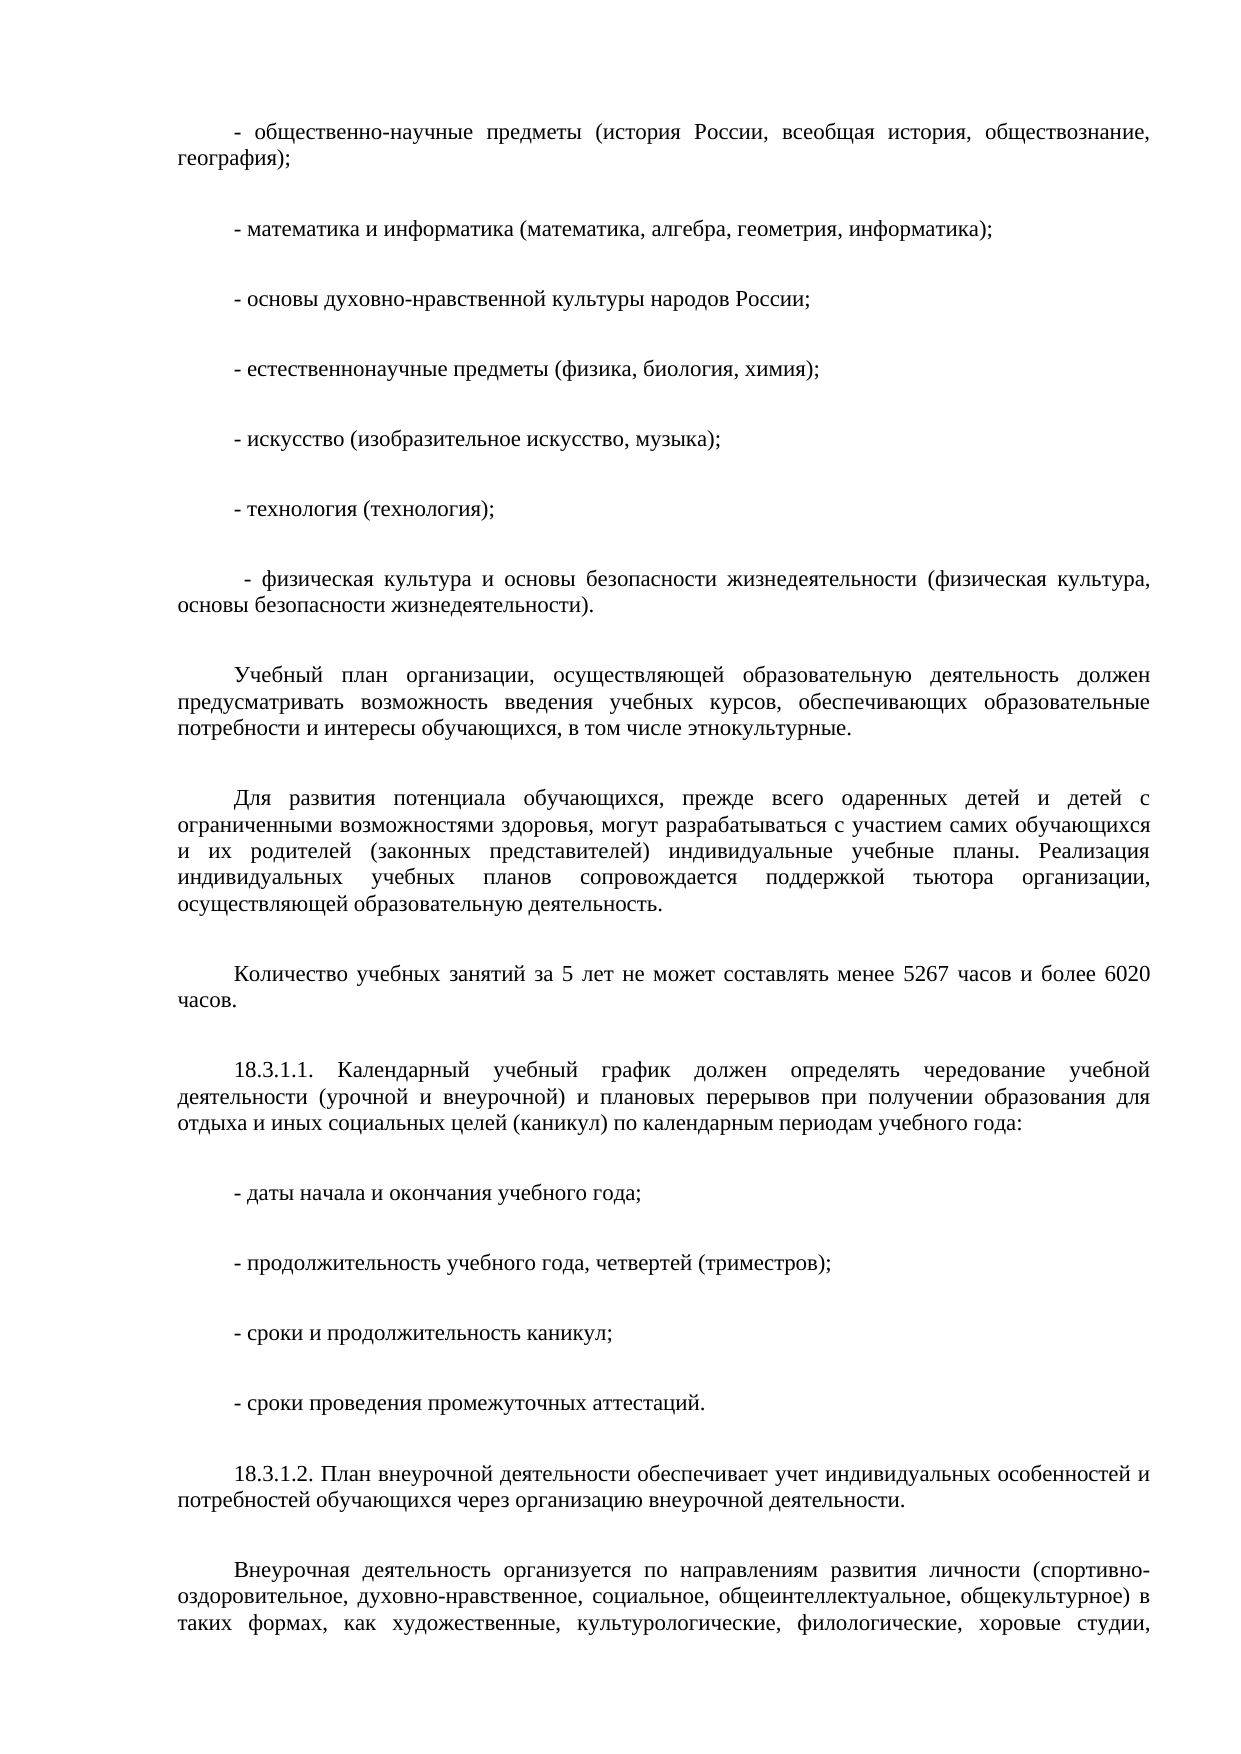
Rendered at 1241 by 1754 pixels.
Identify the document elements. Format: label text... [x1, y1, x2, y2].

text - продолжительность учебного года, четвертей (триместров); [177, 1249, 1152, 1276]
text - естественнонаучные предметы (физика, биология, химия); [177, 355, 1152, 381]
text Для развития потенциала обучающихся, прежде всего одаренных детей и детей с ограниченными возможностями здоровья, могут разрабатываться с участием самих обучающихся и их родителей (законных представителей) индивидуальные учебные планы. Реализация индивидуальных учебных планов сопровождается поддержкой тьютора организации, осуществляющей образовательную деятельность. [177, 784, 1152, 916]
text - даты начала и окончания учебного года; [177, 1179, 1152, 1206]
text - физическая культура и основы безопасности жизнедеятельности (физическая культура, основы безопасности жизнедеятельности). [177, 565, 1152, 618]
text - основы духовно-нравственной культуры народов России; [177, 285, 1152, 311]
text Учебный план организации, осуществляющей образовательную деятельность должен предусматривать возможность введения учебных курсов, обеспечивающих образовательные потребности и интересы обучающихся, в том числе этнокультурные. [177, 662, 1152, 741]
text 18.3.1.2. План внеурочной деятельности обеспечивает учет индивидуальных особенностей и потребностей обучающихся через организацию внеурочной деятельности. [177, 1459, 1152, 1512]
text - общественно-научные предметы (история России, всеобщая история, обществознание, география); [177, 118, 1152, 171]
text - сроки проведения промежуточных аттестаций. [177, 1389, 1152, 1416]
text - технология (технология); [177, 495, 1152, 521]
text - математика и информатика (математика, алгебра, геометрия, информатика); [177, 214, 1152, 241]
text - искусство (изобразительное искусство, музыка); [177, 425, 1152, 451]
text 18.3.1.1. Календарный учебный график должен определять чередование учебной деятельности (урочной и внеурочной) и плановых перерывов при получении образования для отдыха и иных социальных целей (каникул) по календарным периодам учебного года: [177, 1056, 1152, 1135]
text Количество учебных занятий за 5 лет не может составлять менее 5267 часов и более 6020 часов. [177, 960, 1152, 1013]
text - сроки и продолжительность каникул; [177, 1319, 1152, 1346]
text Внеурочная деятельность организуется по направлениям развития личности (спортивно-оздоровительное, духовно-нравственное, социальное, общеинтеллектуальное, общекультурное) в таких формах, как художественные, культурологические, филологические, хоровые студии, [177, 1556, 1152, 1635]
